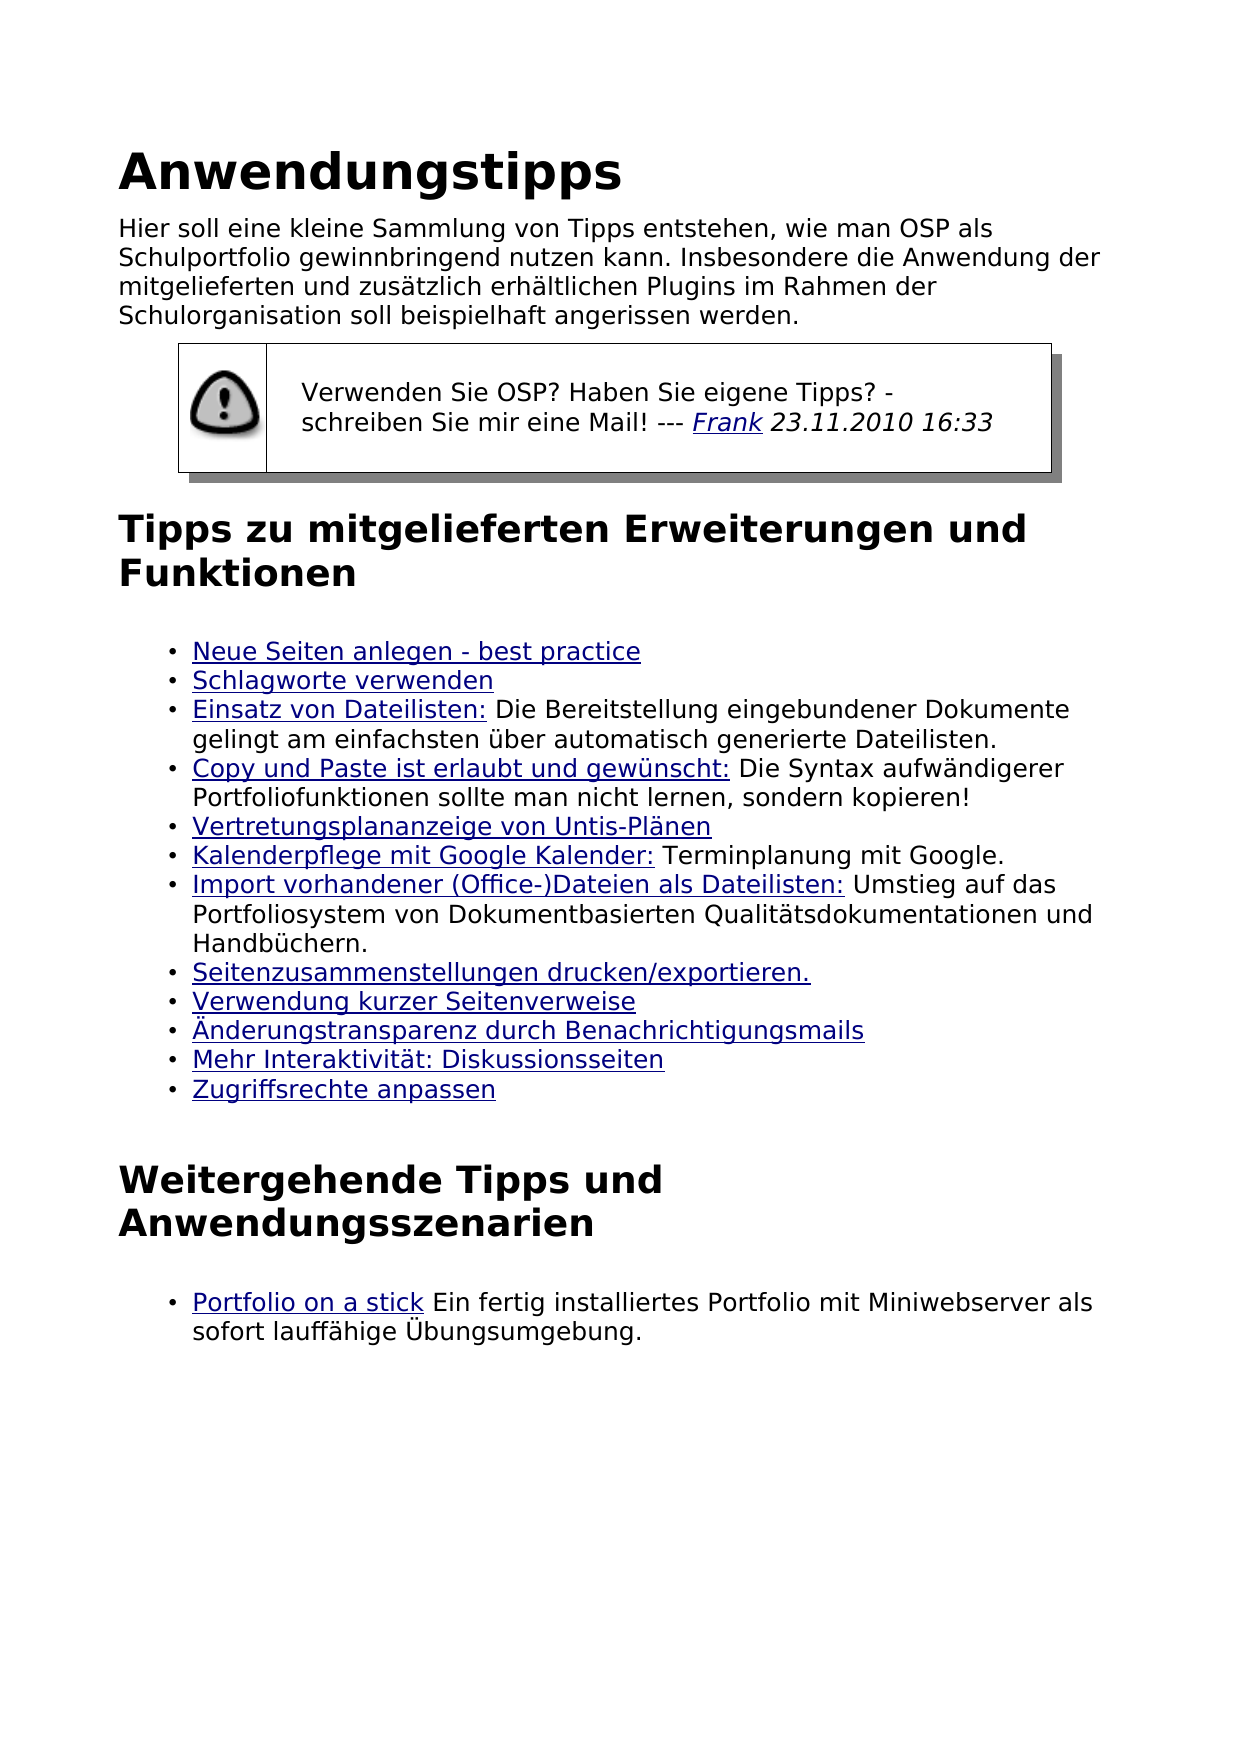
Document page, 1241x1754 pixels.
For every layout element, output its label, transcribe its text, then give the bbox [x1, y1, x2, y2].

list Vertretungsplananzeige von Untis-Plänen [177, 812, 1122, 841]
table_header Verwenden Sie OSP? Haben Sie eigene Tipps? - schreiben Sie mir eine Mail! --- Frank 23.11.2010 16:33 [267, 344, 1051, 472]
list Portfolio on a stick Ein fertig installiertes Portfolio mit Miniwebserver als sofort lauffähige Übungsumgebung. [177, 1288, 1122, 1346]
list Import vorhandener (Office-)Dateien als Dateilisten: Umstieg auf das Portfoliosystem von Dokumentbasierten Qualitätsdokumentationen und Handbüchern. [177, 871, 1122, 958]
table_header [179, 344, 266, 472]
subtitle Tipps zu mitgelieferten Erweiterungen und Funktionen [118, 508, 1122, 595]
picture [190, 366, 266, 442]
list Änderungstransparenz durch Benachrichtigungsmails [177, 1016, 1122, 1046]
list Copy und Paste ist erlaubt und gewünscht: Die Syntax aufwändigerer Portfoliofunktionen sollte man nicht lernen, sondern kopieren! [177, 754, 1122, 812]
list Verwendung kurzer Seitenverweise [177, 987, 1122, 1016]
subtitle Weitergehende Tipps und Anwendungsszenarien [118, 1158, 1122, 1246]
list Seitenzusammenstellungen drucken/exportieren. [177, 958, 1122, 987]
text Hier soll eine kleine Sammlung von Tipps entstehen, wie man OSP als Schulportfolio gewinnbringend nutzen kann. Insbesondere die Anwendung der mitgelieferten und zusätzlich erhältlichen Plugins im Rahmen der Schulorganisation soll beispielhaft angerissen werden. [118, 214, 1122, 331]
list Kalenderpflege mit Google Kalender: Terminplanung mit Google. [177, 841, 1122, 871]
list Mehr Interaktivität: Diskussionsseiten [177, 1046, 1122, 1075]
list Zugriffsrechte anpassen [177, 1075, 1122, 1104]
subtitle Anwendungstipps [118, 143, 1122, 201]
list Einsatz von Dateilisten: Die Bereitstellung eingebundener Dokumente gelingt am einfachsten über automatisch generierte Dateilisten. [177, 696, 1122, 754]
list Neue Seiten anlegen - best practice [177, 637, 1122, 666]
list Schlagworte verwenden [177, 666, 1122, 696]
